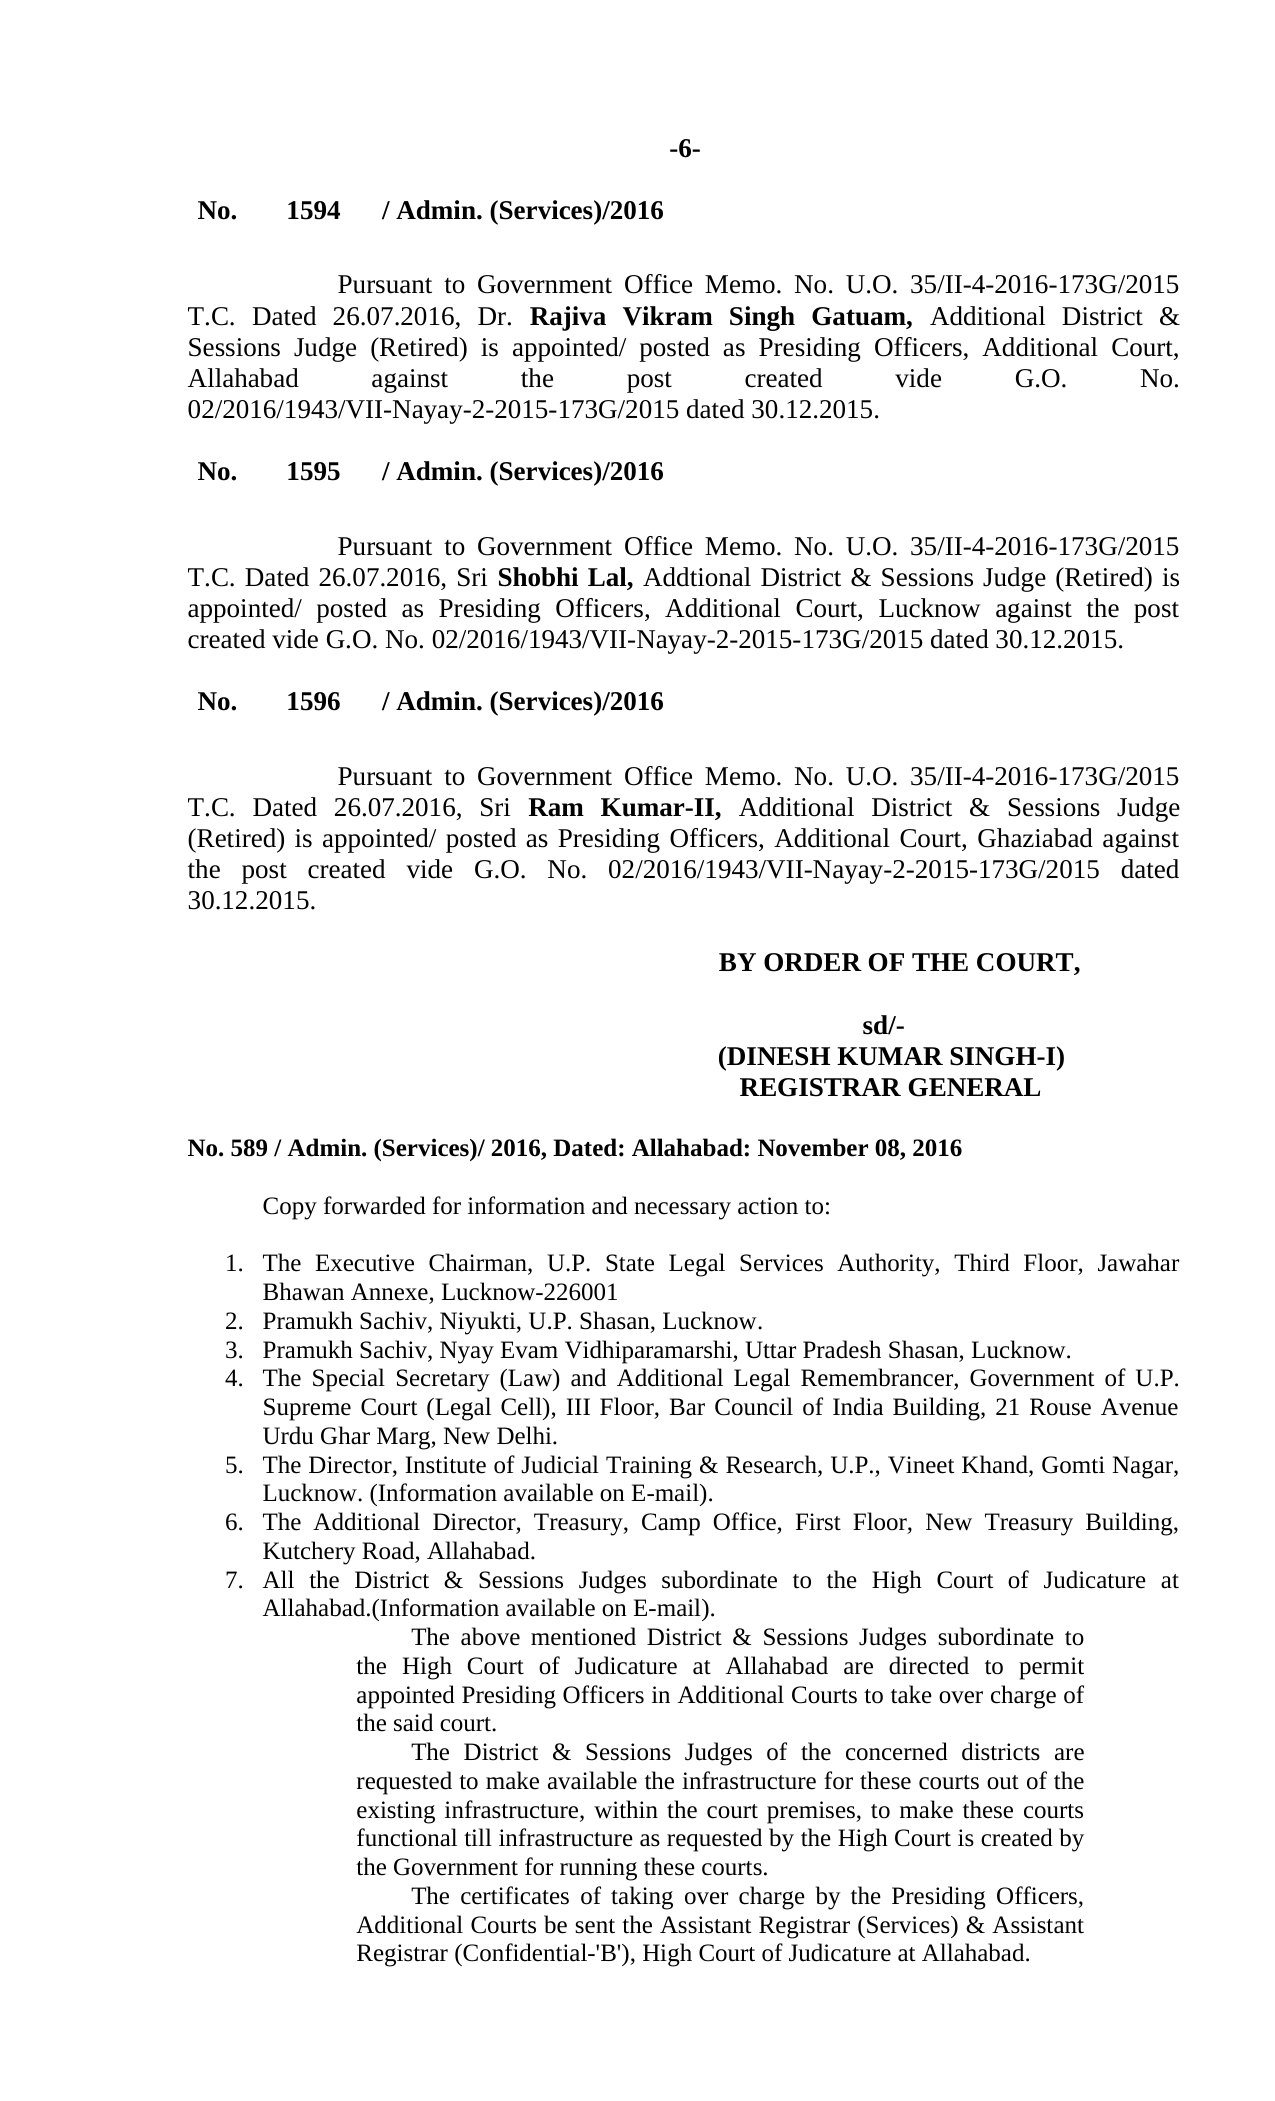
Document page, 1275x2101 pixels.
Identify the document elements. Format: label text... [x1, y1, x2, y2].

table_header 1594 [275, 194, 364, 225]
list The Director, Institute of Judicial Training & Research, U.P., Vineet Khand, Gomti Nagar, Lucknow. (Information available on E-mail). [225, 1450, 1181, 1507]
text The District & Sessions Judges of the concerned districts are requested to make available the infrastructure for these courts out of the existing infrastructure, within the court premises, to make these courts functional till infrastructure as requested by the High Court is created by the Government for running these courts. [356, 1737, 1085, 1881]
table_header 1596 [275, 685, 364, 717]
text Pursuant to Government Office Memo. No. U.O. 35/II-4-2016-173G/2015 T.C. Dated 26.07.2016, Dr. Rajiva Vikram Singh Gatuam, Additional District & Sessions Judge (Retired) is appointed/ posted as Presiding Officers, Additional Court, Allahabad against the post created vide G.O. No. 02/2016/1943/VII-Nayay-2-2015-173G/2015 dated 30.12.2015. [187, 268, 1181, 424]
text The certificates of taking over charge by the Presiding Officers, Additional Courts be sent the Assistant Registrar (Services) & Assistant Registrar (Confidential-'B'), High Court of Judicature at Allahabad. [356, 1881, 1085, 1967]
text BY ORDER OF THE COURT, [187, 947, 1181, 978]
text sd/- [187, 1009, 1181, 1040]
text REGISTRAR GENERAL [187, 1071, 1182, 1102]
list The Additional Director, Treasury, Camp Office, First Floor, New Treasury Building, Kutchery Road, Allahabad. [225, 1507, 1181, 1565]
list The Special Secretary (Law) and Additional Legal Remembrancer, Government of U.P. Supreme Court (Legal Cell), III Floor, Bar Council of India Building, 21 Rouse Avenue Urdu Ghar Marg, New Delhi. [225, 1363, 1181, 1450]
list Pramukh Sachiv, Nyay Evam Vidhiparamarshi, Uttar Pradesh Shasan, Lucknow. [225, 1335, 1181, 1363]
table_header No. [186, 685, 275, 717]
table_header / Admin. (Services)/2016 [364, 685, 714, 717]
text Pursuant to Government Office Memo. No. U.O. 35/II-4-2016-173G/2015 T.C. Dated 26.07.2016, Sri Shobhi Lal, Addtional District & Sessions Judge (Retired) is appointed/ posted as Presiding Officers, Additional Court, Lucknow against the post created vide G.O. No. 02/2016/1943/VII-Nayay-2-2015-173G/2015 dated 30.12.2015. [187, 530, 1181, 654]
text -6- [187, 132, 1181, 163]
text Copy forwarded for information and necessary action to: [187, 1191, 1181, 1220]
text (DINESH KUMAR SINGH-I) [187, 1040, 1182, 1071]
text The above mentioned District & Sessions Judges subordinate to the High Court of Judicature at Allahabad are directed to permit appointed Presiding Officers in Additional Courts to take over charge of the said court. [356, 1622, 1085, 1737]
list Pramukh Sachiv, Niyukti, U.P. Shasan, Lucknow. [225, 1306, 1181, 1335]
table_header No. [186, 455, 275, 487]
list All the District & Sessions Judges subordinate to the High Court of Judicature at Allahabad.(Information available on E-mail). [225, 1565, 1181, 1622]
list The Executive Chairman, U.P. State Legal Services Authority, Third Floor, Jawahar Bhawan Annexe, Lucknow-226001 [225, 1248, 1181, 1306]
table_header / Admin. (Services)/2016 [364, 455, 714, 487]
table_header No. [186, 194, 275, 225]
subtitle No. 589 / Admin. (Services)/ 2016, Dated: Allahabad: November 08, 2016 [187, 1133, 1181, 1162]
text Pursuant to Government Office Memo. No. U.O. 35/II-4-2016-173G/2015 T.C. Dated 26.07.2016, Sri Ram Kumar-II, Additional District & Sessions Judge (Retired) is appointed/ posted as Presiding Officers, Additional Court, Ghaziabad against the post created vide G.O. No. 02/2016/1943/VII-Nayay-2-2015-173G/2015 dated 30.12.2015. [187, 760, 1181, 915]
table_header 1595 [275, 455, 364, 487]
table_header / Admin. (Services)/2016 [364, 194, 714, 225]
